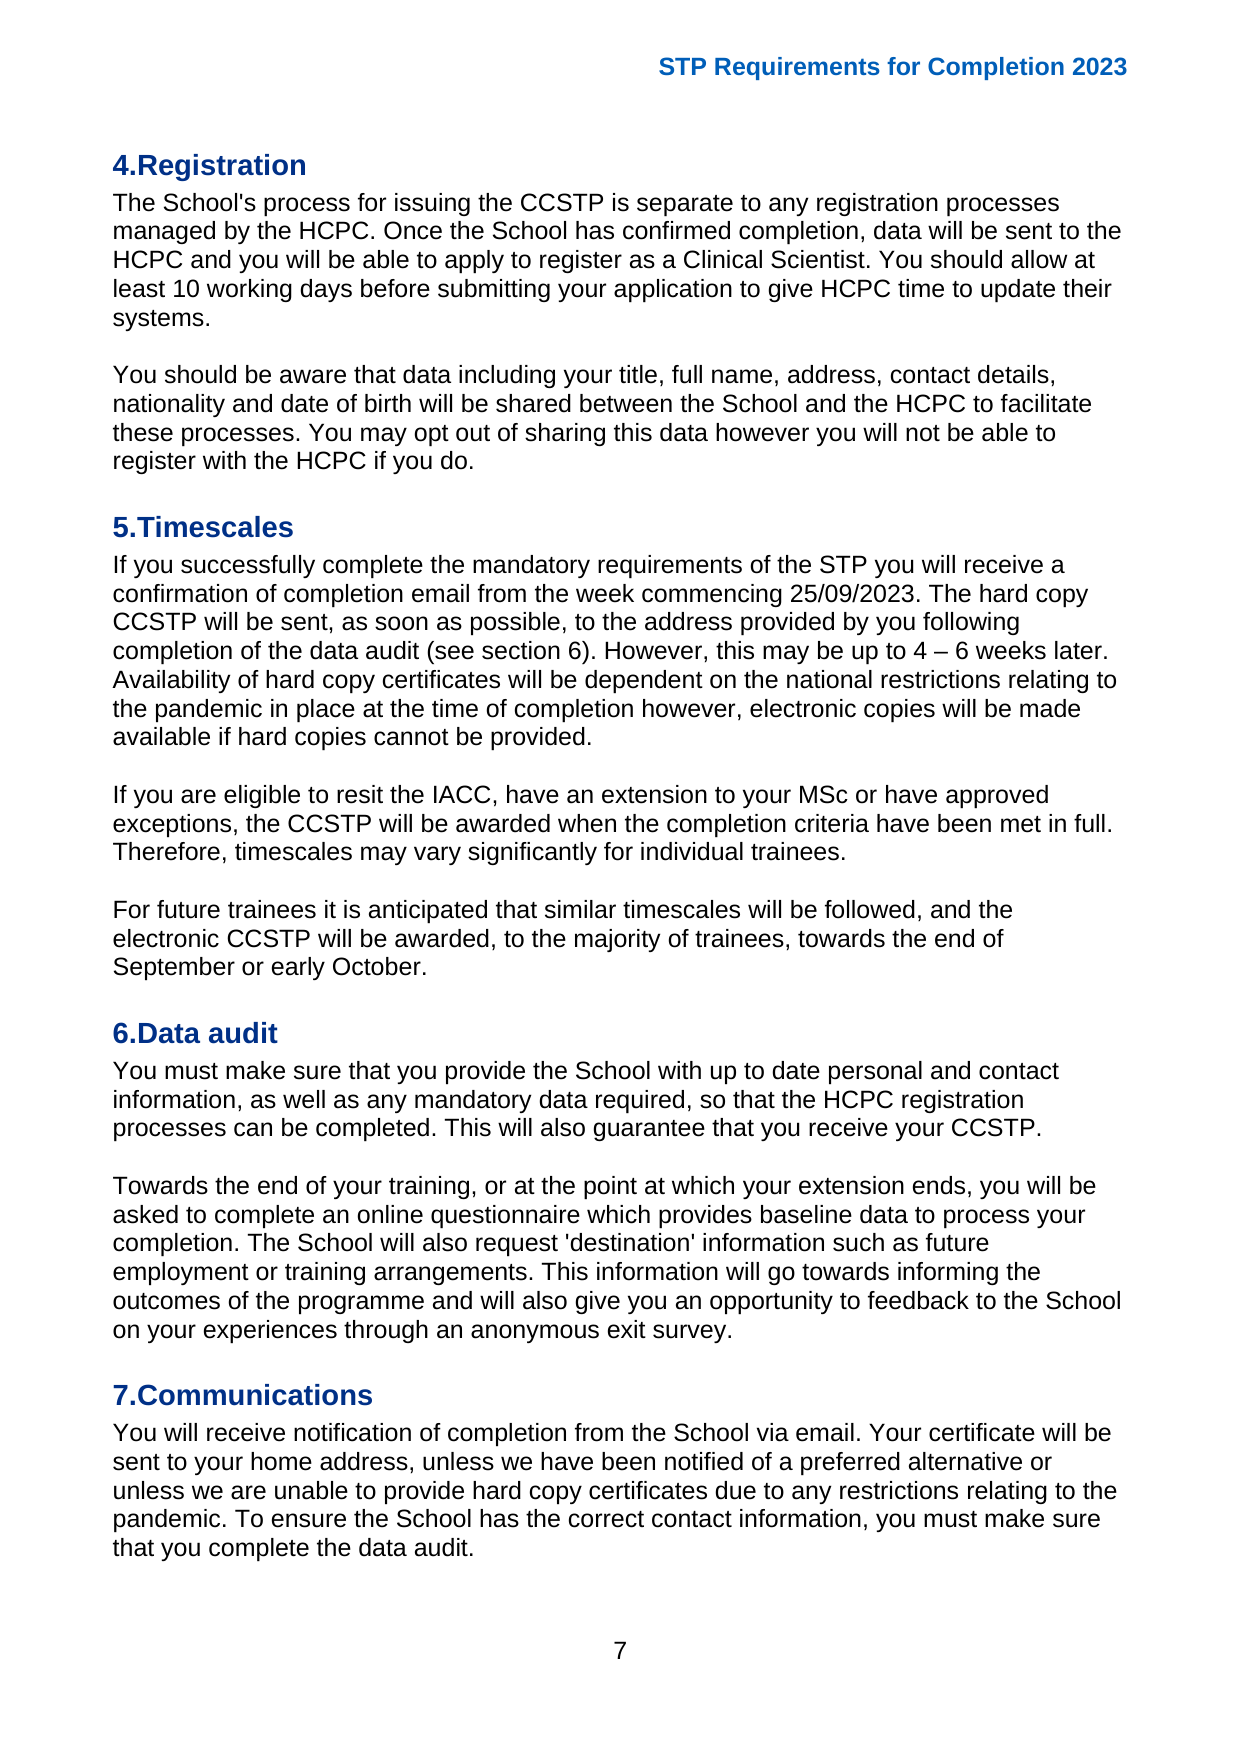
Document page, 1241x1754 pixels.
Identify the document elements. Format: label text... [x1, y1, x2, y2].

subtitle 5.Timescales [112, 510, 1128, 543]
text You will receive notification of completion from the School via email. Your certificate will be sent to your home address, unless we have been notified of a preferred alternative or unless we are unable to provide hard copy certificates due to any restrictions relating to the pandemic. To ensure the School has the correct contact information, you must make sure that you complete the data audit. [112, 1418, 1128, 1562]
text Towards the end of your training, or at the point at which your extension ends, you will be asked to complete an online questionnaire which provides baseline data to process your completion. The School will also request 'destination' information such as future employment or training arrangements. This information will go towards informing the outcomes of the programme and will also give you an opportunity to feedback to the School on your experiences through an anonymous exit survey. [112, 1171, 1128, 1343]
text You should be aware that data including your title, full name, address, contact details, nationality and date of birth will be shared between the School and the HCPC to facilitate these processes. You may opt out of sharing this data however you will not be able to register with the HCPC if you do. [112, 360, 1128, 475]
text If you successfully complete the mandatory requirements of the STP you will receive a confirmation of completion email from the week commencing 25/09/2023. The hard copy CCSTP will be sent, as soon as possible, to the address provided by you following completion of the data audit (see section 6). However, this may be up to 4 – 6 weeks later. Availability of hard copy certificates will be dependent on the national restrictions relating to the pandemic in place at the time of completion however, electronic copies will be made available if hard copies cannot be provided. [112, 550, 1128, 751]
subtitle 6.Data audit [112, 1016, 1128, 1049]
text You must make sure that you provide the School with up to date personal and contact information, as well as any mandatory data required, so that the HCPC registration processes can be completed. This will also guarantee that you receive your CCSTP. [112, 1056, 1128, 1142]
text For future trainees it is anticipated that similar timescales will be followed, and the electronic CCSTP will be awarded, to the majority of trainees, towards the end of September or early October. [112, 895, 1128, 981]
subtitle 7.Communications [112, 1378, 1128, 1412]
subtitle 4.Registration [112, 148, 1128, 181]
text If you are eligible to resit the IACC, have an extension to your MSc or have approved exceptions, the CCSTP will be awarded when the completion criteria have been met in full. Therefore, timescales may vary significantly for individual trainees. [112, 780, 1128, 866]
text The School's process for issuing the CCSTP is separate to any registration processes managed by the HCPC. Once the School has confirmed completion, data will be sent to the HCPC and you will be able to apply to register as a Clinical Scientist. You should allow at least 10 working days before submitting your application to give HCPC time to update their systems. [112, 187, 1128, 331]
